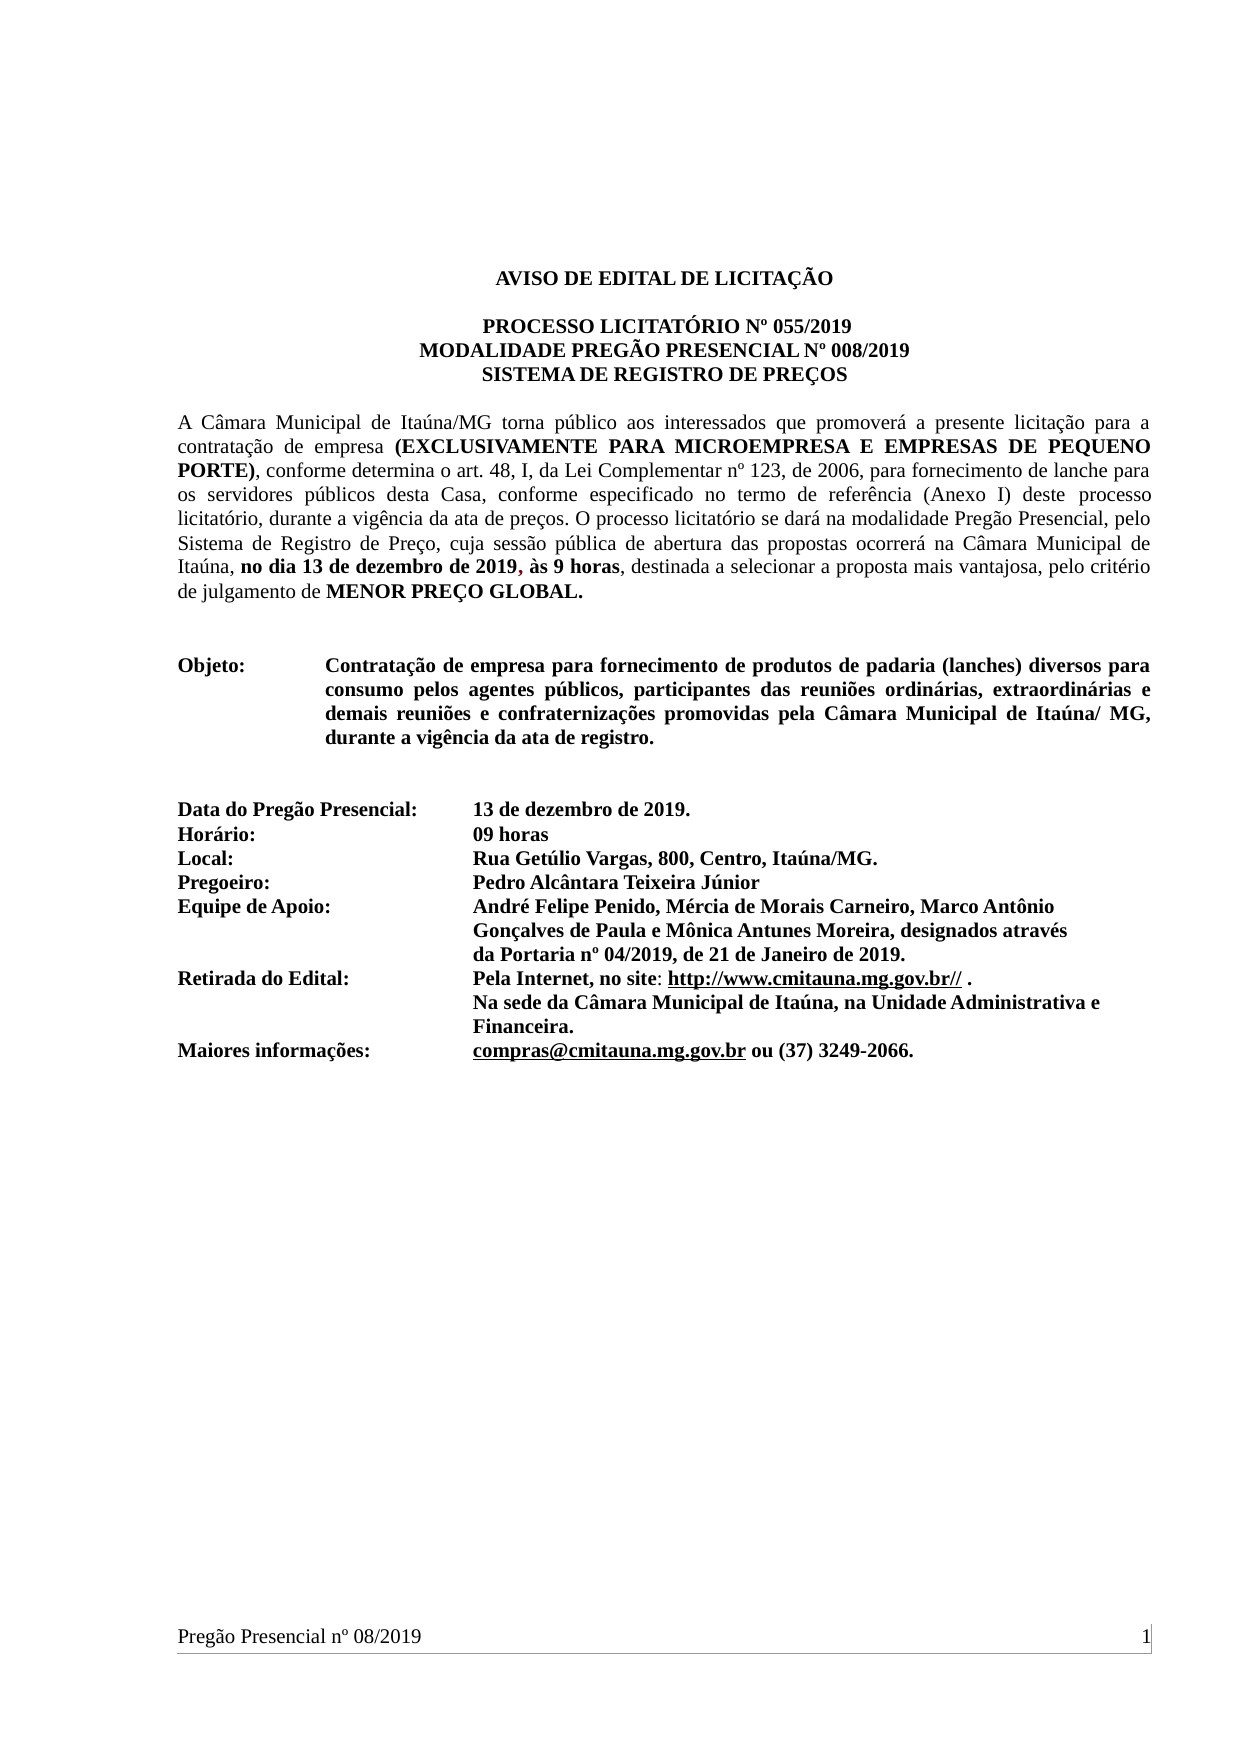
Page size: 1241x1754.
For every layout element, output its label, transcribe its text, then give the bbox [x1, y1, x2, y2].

text Local: Rua Getúlio Vargas, 800, Centro, Itaúna/MG. [177, 846, 1152, 869]
text AVISO DE EDITAL DE LICITAÇÃO [177, 266, 1152, 290]
text Pregoeiro: Pedro Alcântara Teixeira Júnior [177, 869, 1152, 894]
text Equipe de Apoio: André Felipe Penido, Mércia de Morais Carneiro, Marco Antônio [177, 894, 1152, 918]
text MODALIDADE PREGÃO PRESENCIAL Nº 008/2019 [177, 338, 1152, 362]
text PROCESSO LICITATÓRIO Nº 055/2019 [177, 314, 1152, 338]
text Gonçalves de Paula e Mônica Antunes Moreira, designados através da Portaria nº 04/2019, de 21 de Janeiro de 2019. [177, 918, 1152, 966]
text Na sede da Câmara Municipal de Itaúna, na Unidade Administrativa e Financeira. [177, 990, 1152, 1038]
text Maiores informações: compras@cmitauna.mg.gov.br ou (37) 3249-2066. [177, 1038, 1152, 1062]
text Retirada do Edital: Pela Internet, no site: http://www.cmitauna.mg.gov.br// . [177, 966, 1152, 990]
text Objeto: Contratação de empresa para fornecimento de produtos de padaria (lanches) diversos para consumo pelos agentes públicos, participantes das reuniões ordinárias, extraordinárias e demais reuniões e confraternizações promovidas pela Câmara Municipal de Itaúna/ MG, durante a vigência da ata de registro. [177, 653, 1152, 749]
text A Câmara Municipal de Itaúna/MG torna público aos interessados que promoverá a presente licitação para a contratação de empresa (EXCLUSIVAMENTE PARA MICROEMPRESA E EMPRESAS DE PEQUENO PORTE), conforme determina o art. 48, I, da Lei Complementar nº 123, de 2006, para fornecimento de lanche para os servidores públicos desta Casa, conforme especificado no termo de referência (Anexo I) deste processo licitatório, durante a vigência da ata de preços. O processo licitatório se dará na modalidade Pregão Presencial, pelo Sistema de Registro de Preço, cuja sessão pública de abertura das propostas ocorrerá na Câmara Municipal de Itaúna, no dia 13 de dezembro de 2019, às 9 horas, destinada a selecionar a proposta mais vantajosa, pelo critério de julgamento de MENOR PREÇO GLOBAL. [177, 410, 1152, 603]
text SISTEMA DE REGISTRO DE PREÇOS [177, 362, 1152, 386]
text Horário: 09 horas [177, 821, 1152, 846]
text Data do Pregão Presencial: 13 de dezembro de 2019. [177, 797, 1152, 821]
